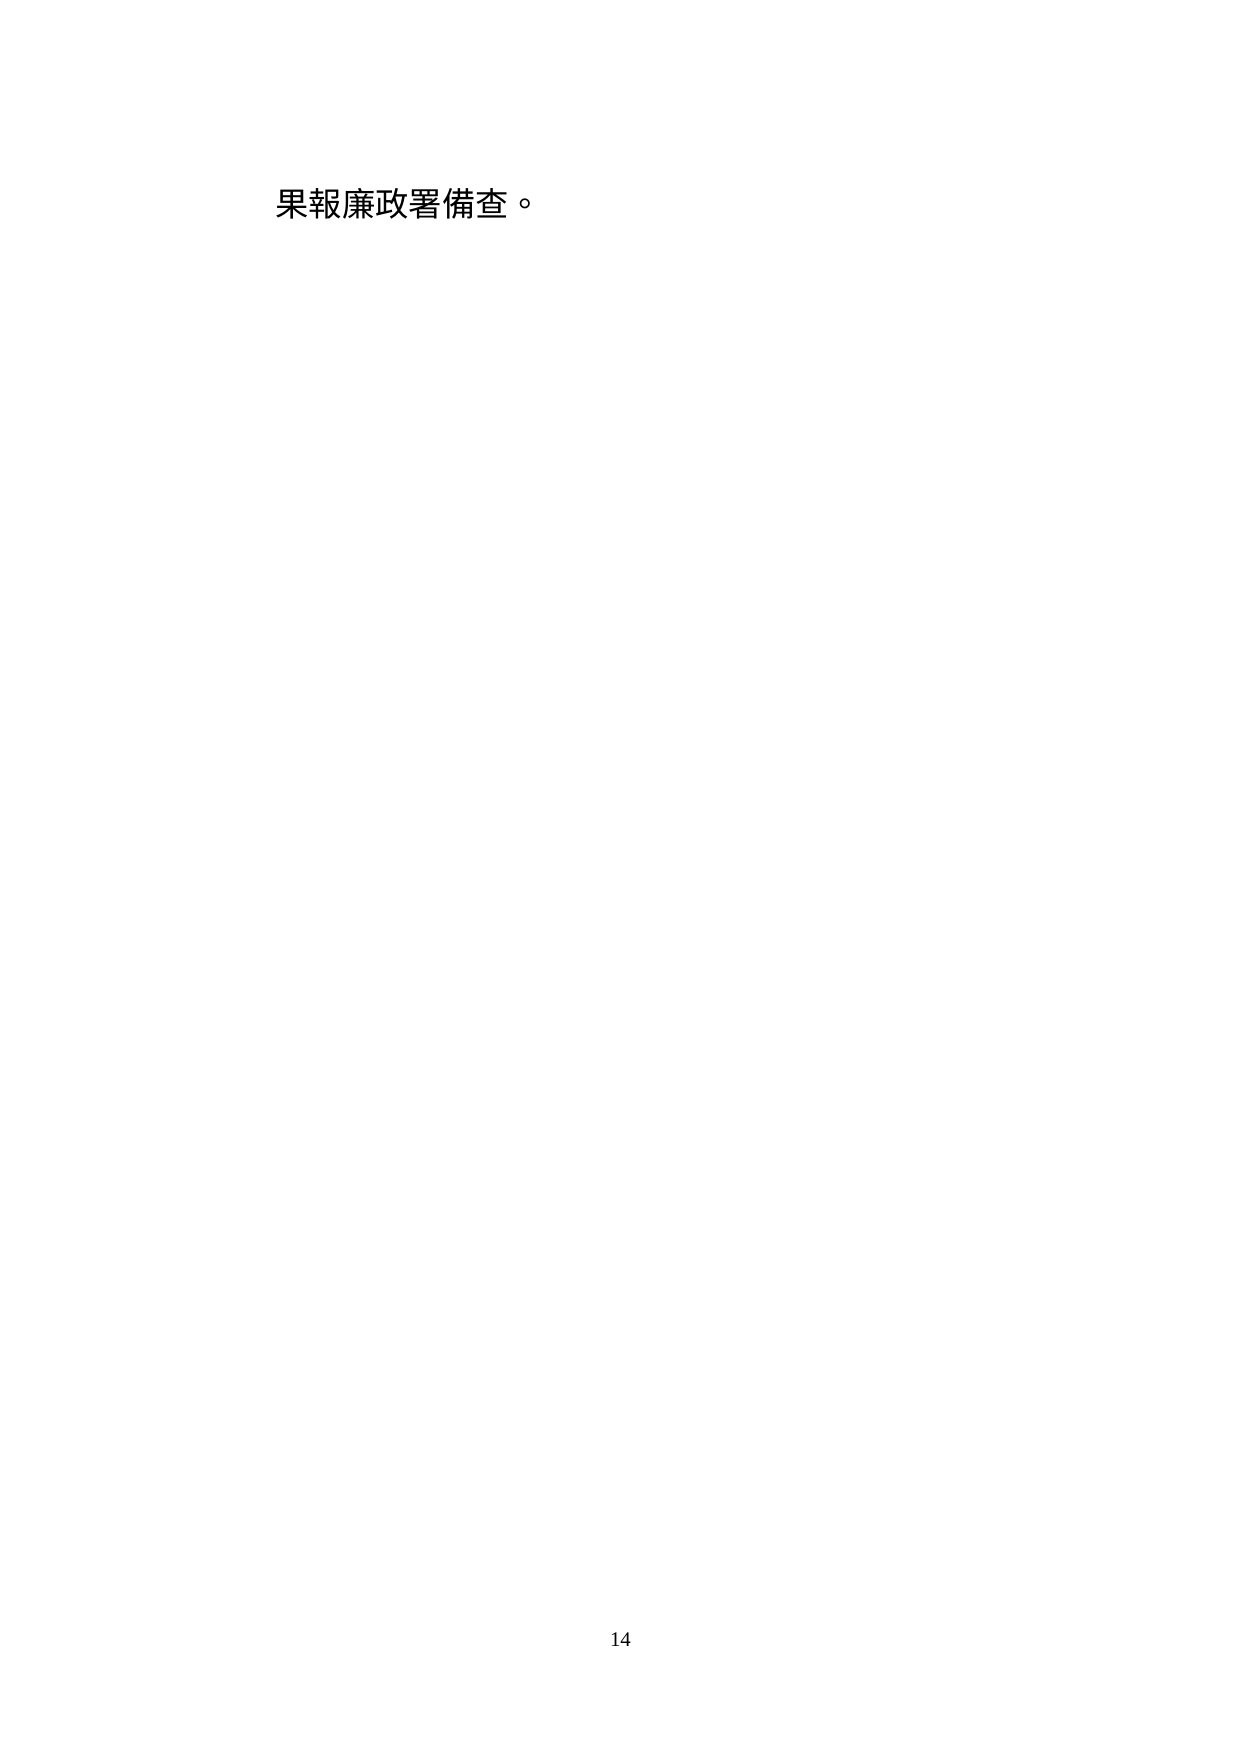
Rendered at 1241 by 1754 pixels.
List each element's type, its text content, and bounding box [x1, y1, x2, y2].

text 果報廉政署備查。 [231, 164, 1053, 239]
